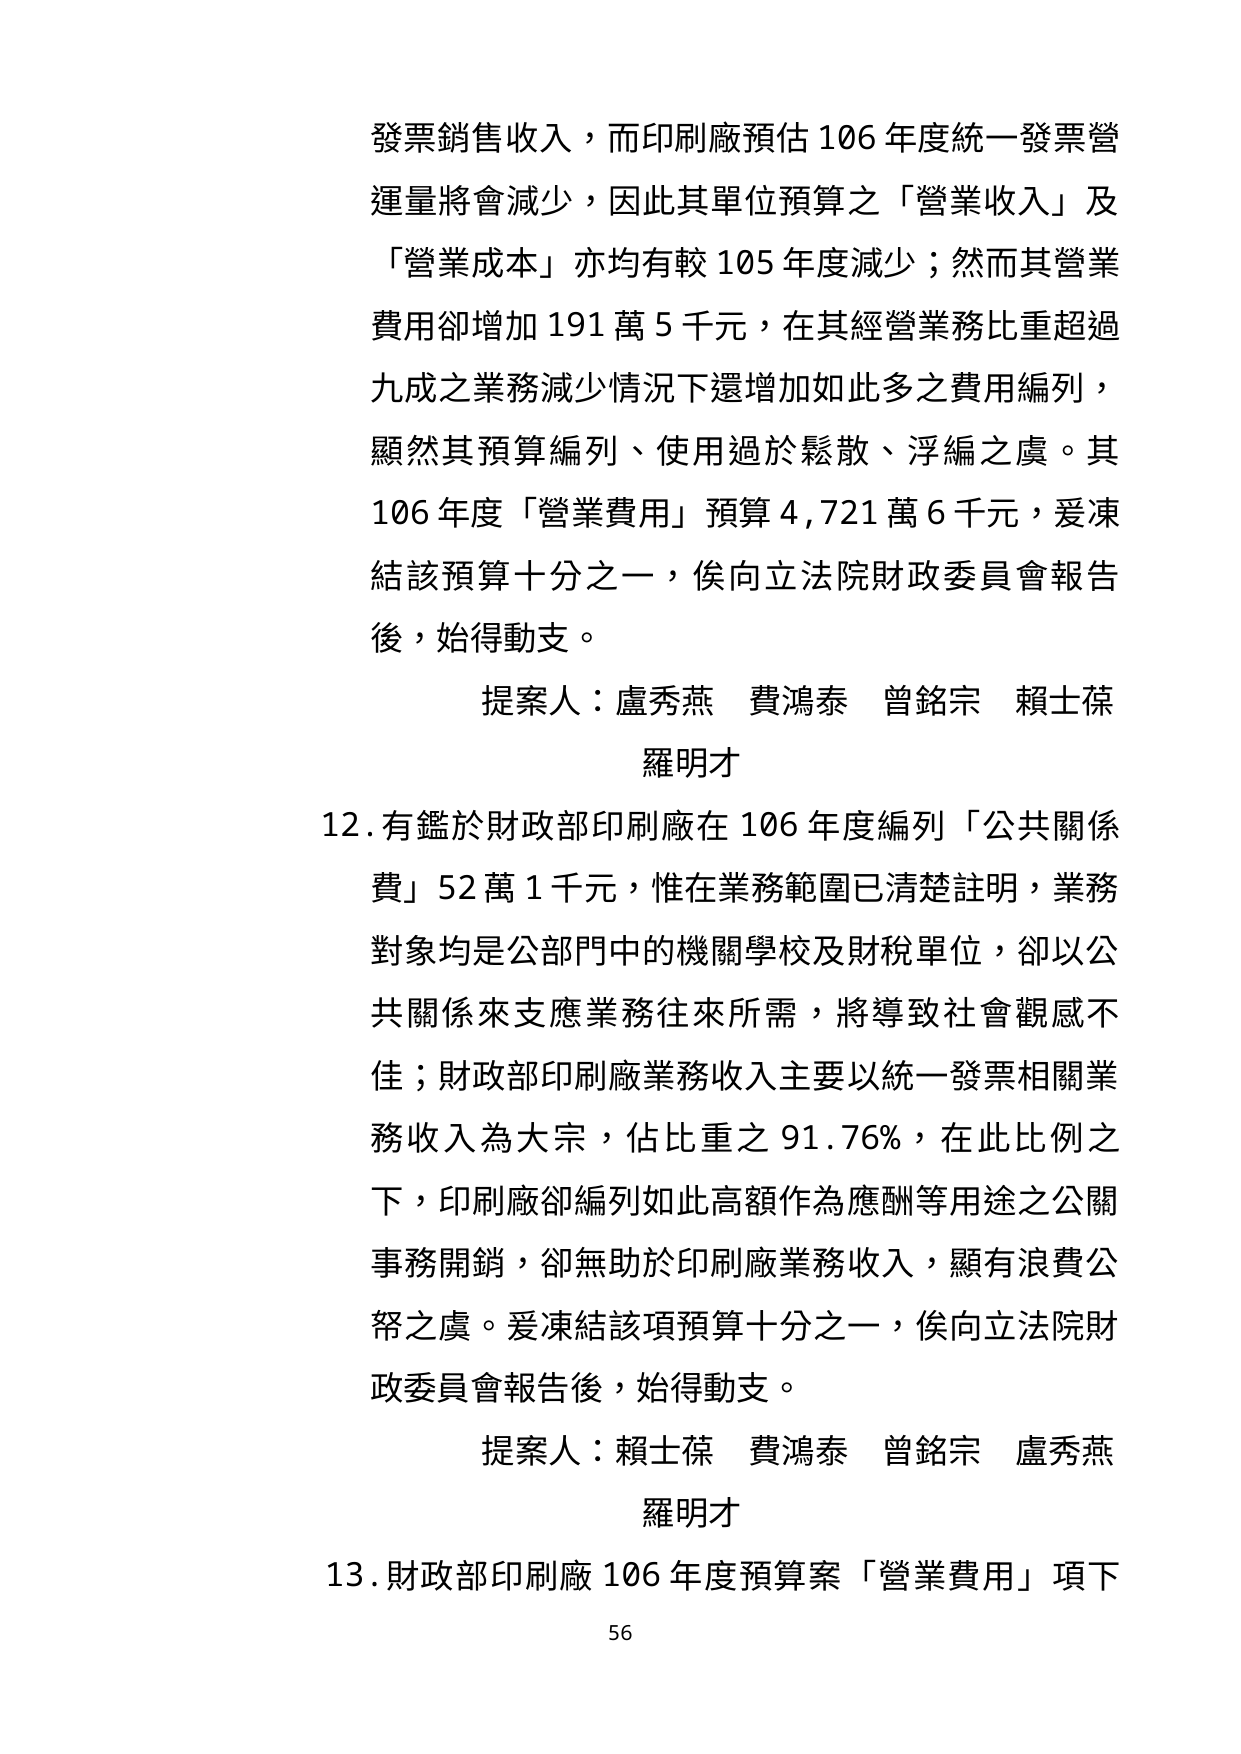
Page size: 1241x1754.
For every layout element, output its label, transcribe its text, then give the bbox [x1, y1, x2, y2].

text 羅明才 [482, 719, 1120, 782]
text 提案人：賴士葆 費鴻泰 曾銘宗 盧秀燕 [482, 1407, 1120, 1469]
text 12.有鑑於財政部印刷廠在106年度編列「公共關係費」52萬1千元，惟在業務範圍已清楚註明，業務對象均是公部門中的機關學校及財稅單位，卻以公共關係來支應業務往來所需，將導致社會觀感不佳；財政部印刷廠業務收入主要以統一發票相關業務收入為大宗，佔比重之91.76%，在此比例之下，印刷廠卻編列如此高額作為應酬等用途之公關事務開銷，卻無助於印刷廠業務收入，顯有浪費公帑之虞。爰凍結該項預算十分之一，俟向立法院財政委員會報告後，始得動支。 [320, 782, 1120, 1407]
text 13.財政部印刷廠106年度預算案「營業費用」項下 [324, 1532, 1120, 1594]
text 發票銷售收入，而印刷廠預估106年度統一發票營運量將會減少，因此其單位預算之「營業收入」及「營業成本」亦均有較105年度減少；然而其營業費用卻增加191萬5千元，在其經營業務比重超過九成之業務減少情況下還增加如此多之費用編列，顯然其預算編列、使用過於鬆散、浮編之虞。其106年度「營業費用」預算4,721萬6千元，爰凍結該預算十分之一，俟向立法院財政委員會報告後，始得動支。 [320, 94, 1120, 657]
text 提案人：盧秀燕 費鴻泰 曾銘宗 賴士葆 [482, 657, 1120, 719]
text 羅明才 [482, 1469, 1120, 1532]
